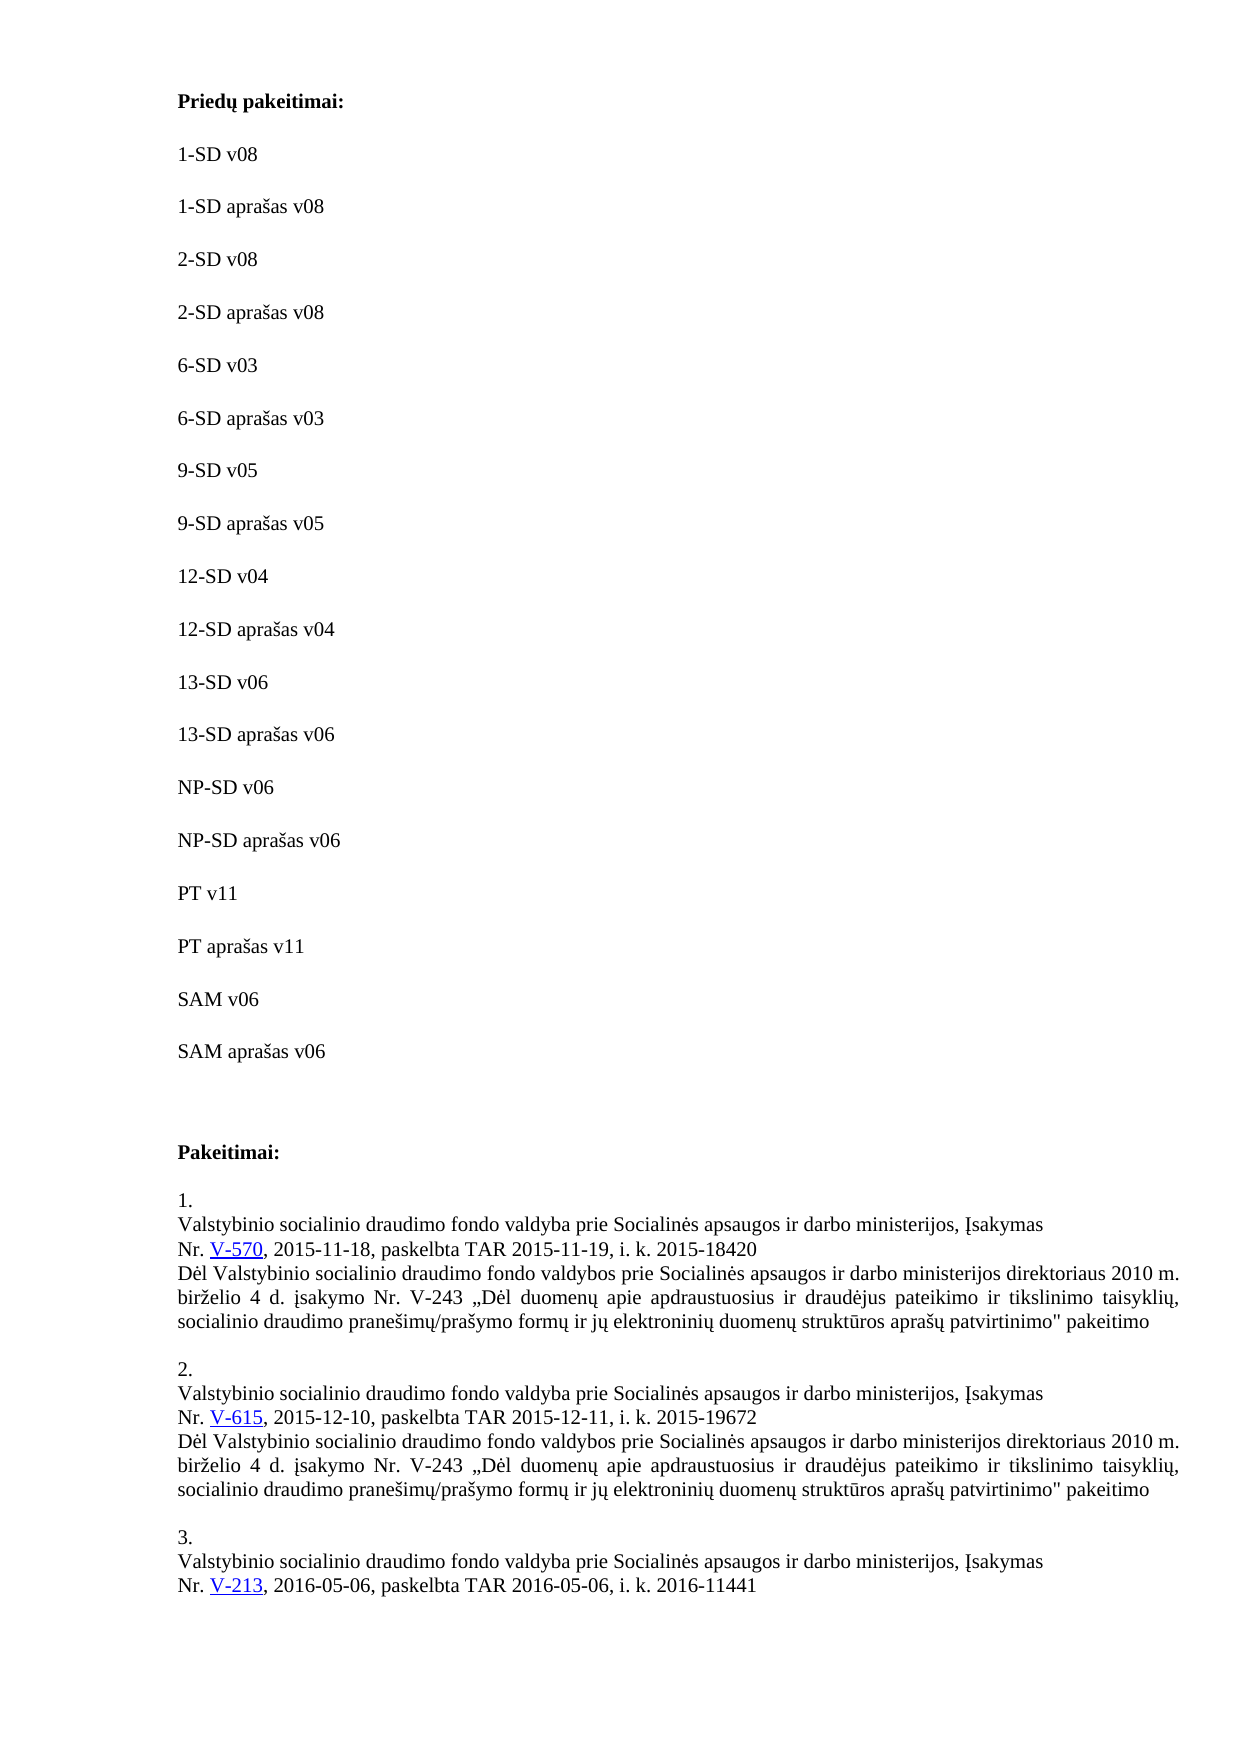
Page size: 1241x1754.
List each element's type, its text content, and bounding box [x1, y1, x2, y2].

text PT aprašas v11 [177, 934, 1181, 958]
text 13-SD v06 [177, 669, 1181, 694]
text 2-SD aprašas v08 [177, 300, 1181, 324]
text 1-SD aprašas v08 [177, 194, 1181, 218]
text 2. [177, 1357, 1181, 1381]
text Pakeitimai: [177, 1140, 1181, 1164]
text 6-SD aprašas v03 [177, 406, 1181, 429]
text Nr. V-615, 2015-12-10, paskelbta TAR 2015-12-11, i. k. 2015-19672 [177, 1405, 1181, 1429]
text 12-SD v04 [177, 564, 1181, 588]
text NP-SD v06 [177, 775, 1181, 799]
text SAM aprašas v06 [177, 1039, 1181, 1063]
text 6-SD v03 [177, 353, 1181, 377]
text PT v11 [177, 881, 1181, 905]
text 9-SD aprašas v05 [177, 511, 1181, 535]
text 12-SD aprašas v04 [177, 617, 1181, 641]
text 13-SD aprašas v06 [177, 722, 1181, 746]
text SAM v06 [177, 986, 1181, 1011]
text Nr. V-570, 2015-11-18, paskelbta TAR 2015-11-19, i. k. 2015-18420 [177, 1236, 1181, 1261]
text 2-SD v08 [177, 247, 1181, 271]
text NP-SD aprašas v06 [177, 828, 1181, 852]
text Valstybinio socialinio draudimo fondo valdyba prie Socialinės apsaugos ir darbo ministerijos, Įsakymas [177, 1212, 1181, 1236]
text 3. [177, 1525, 1181, 1549]
text Dėl Valstybinio socialinio draudimo fondo valdybos prie Socialinės apsaugos ir darbo ministerijos direktoriaus 2010 m. birželio 4 d. įsakymo Nr. V-243 „Dėl duomenų apie apdraustuosius ir draudėjus pateikimo ir tikslinimo taisyklių, socialinio draudimo pranešimų/prašymo formų ir jų elektroninių duomenų struktūros aprašų patvirtinimo" pakeitimo [177, 1261, 1181, 1333]
text Valstybinio socialinio draudimo fondo valdyba prie Socialinės apsaugos ir darbo ministerijos, Įsakymas [177, 1549, 1181, 1573]
text Dėl Valstybinio socialinio draudimo fondo valdybos prie Socialinės apsaugos ir darbo ministerijos direktoriaus 2010 m. birželio 4 d. įsakymo Nr. V-243 „Dėl duomenų apie apdraustuosius ir draudėjus pateikimo ir tikslinimo taisyklių, socialinio draudimo pranešimų/prašymo formų ir jų elektroninių duomenų struktūros aprašų patvirtinimo" pakeitimo [177, 1429, 1181, 1501]
text Priedų pakeitimai: [177, 89, 1181, 113]
text Valstybinio socialinio draudimo fondo valdyba prie Socialinės apsaugos ir darbo ministerijos, Įsakymas [177, 1381, 1181, 1405]
text Nr. V-213, 2016-05-06, paskelbta TAR 2016-05-06, i. k. 2016-11441 [177, 1573, 1181, 1597]
text 1-SD v08 [177, 141, 1181, 166]
text 9-SD v05 [177, 458, 1181, 482]
text 1. [177, 1188, 1181, 1212]
